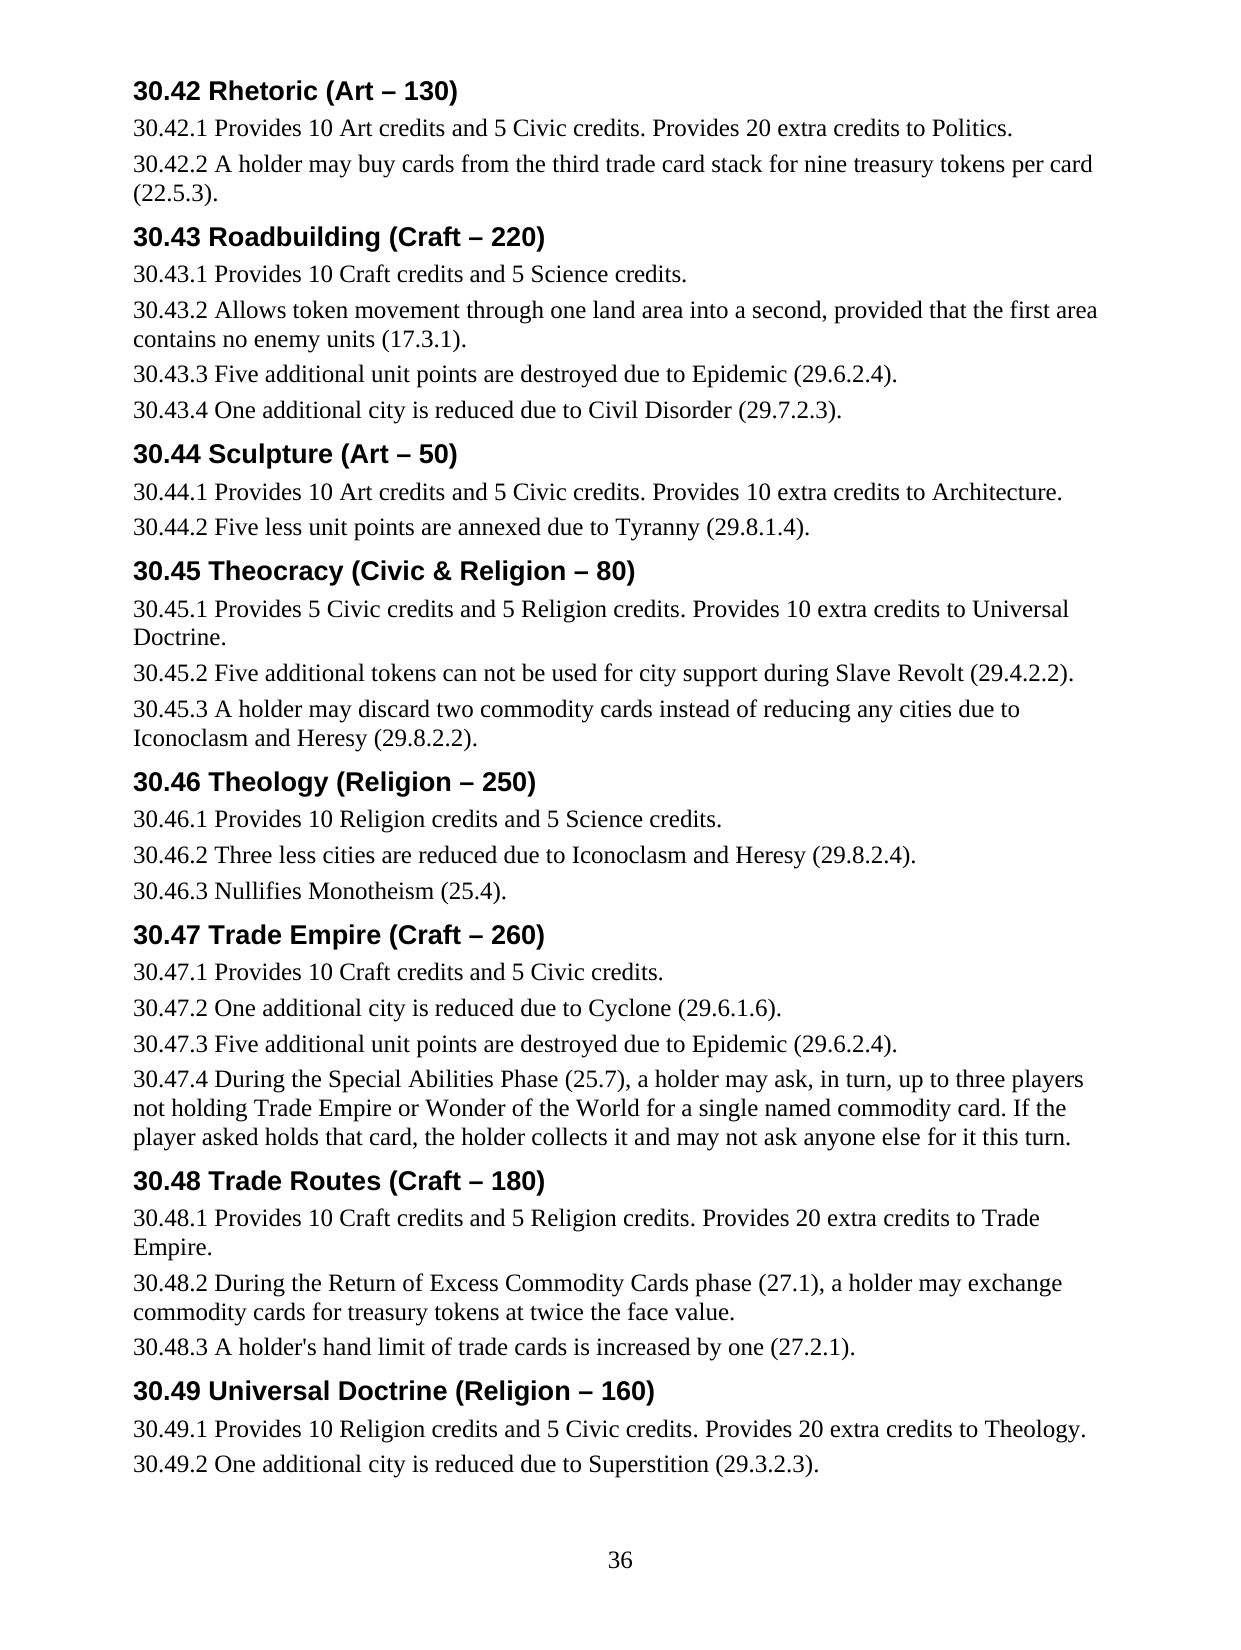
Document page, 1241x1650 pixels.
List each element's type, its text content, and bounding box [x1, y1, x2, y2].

text 30.47.1 Provides 10 Craft credits and 5 Civic credits. [133, 957, 1107, 986]
subtitle 30.42 Rhetoric (Art – 130) [133, 75, 1107, 106]
text 30.47.3 Five additional unit points are destroyed due to Epidemic (29.6.2.4). [133, 1029, 1107, 1057]
text 30.47.4 During the Special Abilities Phase (25.7), a holder may ask, in turn, up to three players not holding Trade Empire or Wonder of the World for a single named commodity card. If the player asked holds that card, the holder collects it and may not ask anyone else for it this turn. [133, 1064, 1107, 1151]
subtitle 30.44 Sculpture (Art – 50) [133, 438, 1107, 469]
subtitle 30.47 Trade Empire (Craft – 260) [133, 919, 1107, 950]
subtitle 30.48 Trade Routes (Craft – 180) [133, 1165, 1107, 1196]
text 30.45.3 A holder may discard two commodity cards instead of reducing any cities due to Iconoclasm and Heresy (29.8.2.2). [133, 694, 1107, 752]
text 30.49.2 One additional city is reduced due to Superstition (29.3.2.3). [133, 1449, 1107, 1478]
text 30.43.2 Allows token movement through one land area into a second, provided that the first area contains no enemy units (17.3.1). [133, 295, 1107, 352]
text 30.44.1 Provides 10 Art credits and 5 Civic credits. Provides 10 extra credits to Architecture. [133, 477, 1107, 505]
text 30.48.1 Provides 10 Craft credits and 5 Religion credits. Provides 20 extra credits to Trade Empire. [133, 1203, 1107, 1261]
text 30.44.2 Five less unit points are annexed due to Tyranny (29.8.1.4). [133, 512, 1107, 541]
text 30.43.4 One additional city is reduced due to Civil Disorder (29.7.2.3). [133, 395, 1107, 424]
text 30.46.3 Nullifies Monotheism (25.4). [133, 876, 1107, 904]
text 30.45.1 Provides 5 Civic credits and 5 Religion credits. Provides 10 extra credits to Universal Doctrine. [133, 594, 1107, 651]
text 30.45.2 Five additional tokens can not be used for city support during Slave Revolt (29.4.2.2). [133, 658, 1107, 687]
text 30.43.1 Provides 10 Craft credits and 5 Science credits. [133, 259, 1107, 288]
text 30.48.2 During the Return of Excess Commodity Cards phase (27.1), a holder may exchange commodity cards for treasury tokens at twice the face value. [133, 1268, 1107, 1325]
text 30.42.1 Provides 10 Art credits and 5 Civic credits. Provides 20 extra credits to Politics. [133, 113, 1107, 142]
subtitle 30.46 Theology (Religion – 250) [133, 766, 1107, 797]
text 30.42.2 A holder may buy cards from the third trade card stack for nine treasury tokens per card (22.5.3). [133, 149, 1107, 207]
subtitle 30.45 Theocracy (Civic & Religion – 80) [133, 555, 1107, 587]
text 30.43.3 Five additional unit points are destroyed due to Epidemic (29.6.2.4). [133, 359, 1107, 388]
subtitle 30.49 Universal Doctrine (Religion – 160) [133, 1375, 1107, 1407]
text 30.48.3 A holder's hand limit of trade cards is increased by one (27.2.1). [133, 1332, 1107, 1361]
text 30.47.2 One additional city is reduced due to Cyclone (29.6.1.6). [133, 993, 1107, 1022]
text 30.46.1 Provides 10 Religion credits and 5 Science credits. [133, 804, 1107, 833]
text 30.46.2 Three less cities are reduced due to Iconoclasm and Heresy (29.8.2.4). [133, 840, 1107, 869]
text 30.49.1 Provides 10 Religion credits and 5 Civic credits. Provides 20 extra credits to Theology. [133, 1414, 1107, 1442]
subtitle 30.43 Roadbuilding (Craft – 220) [133, 221, 1107, 252]
